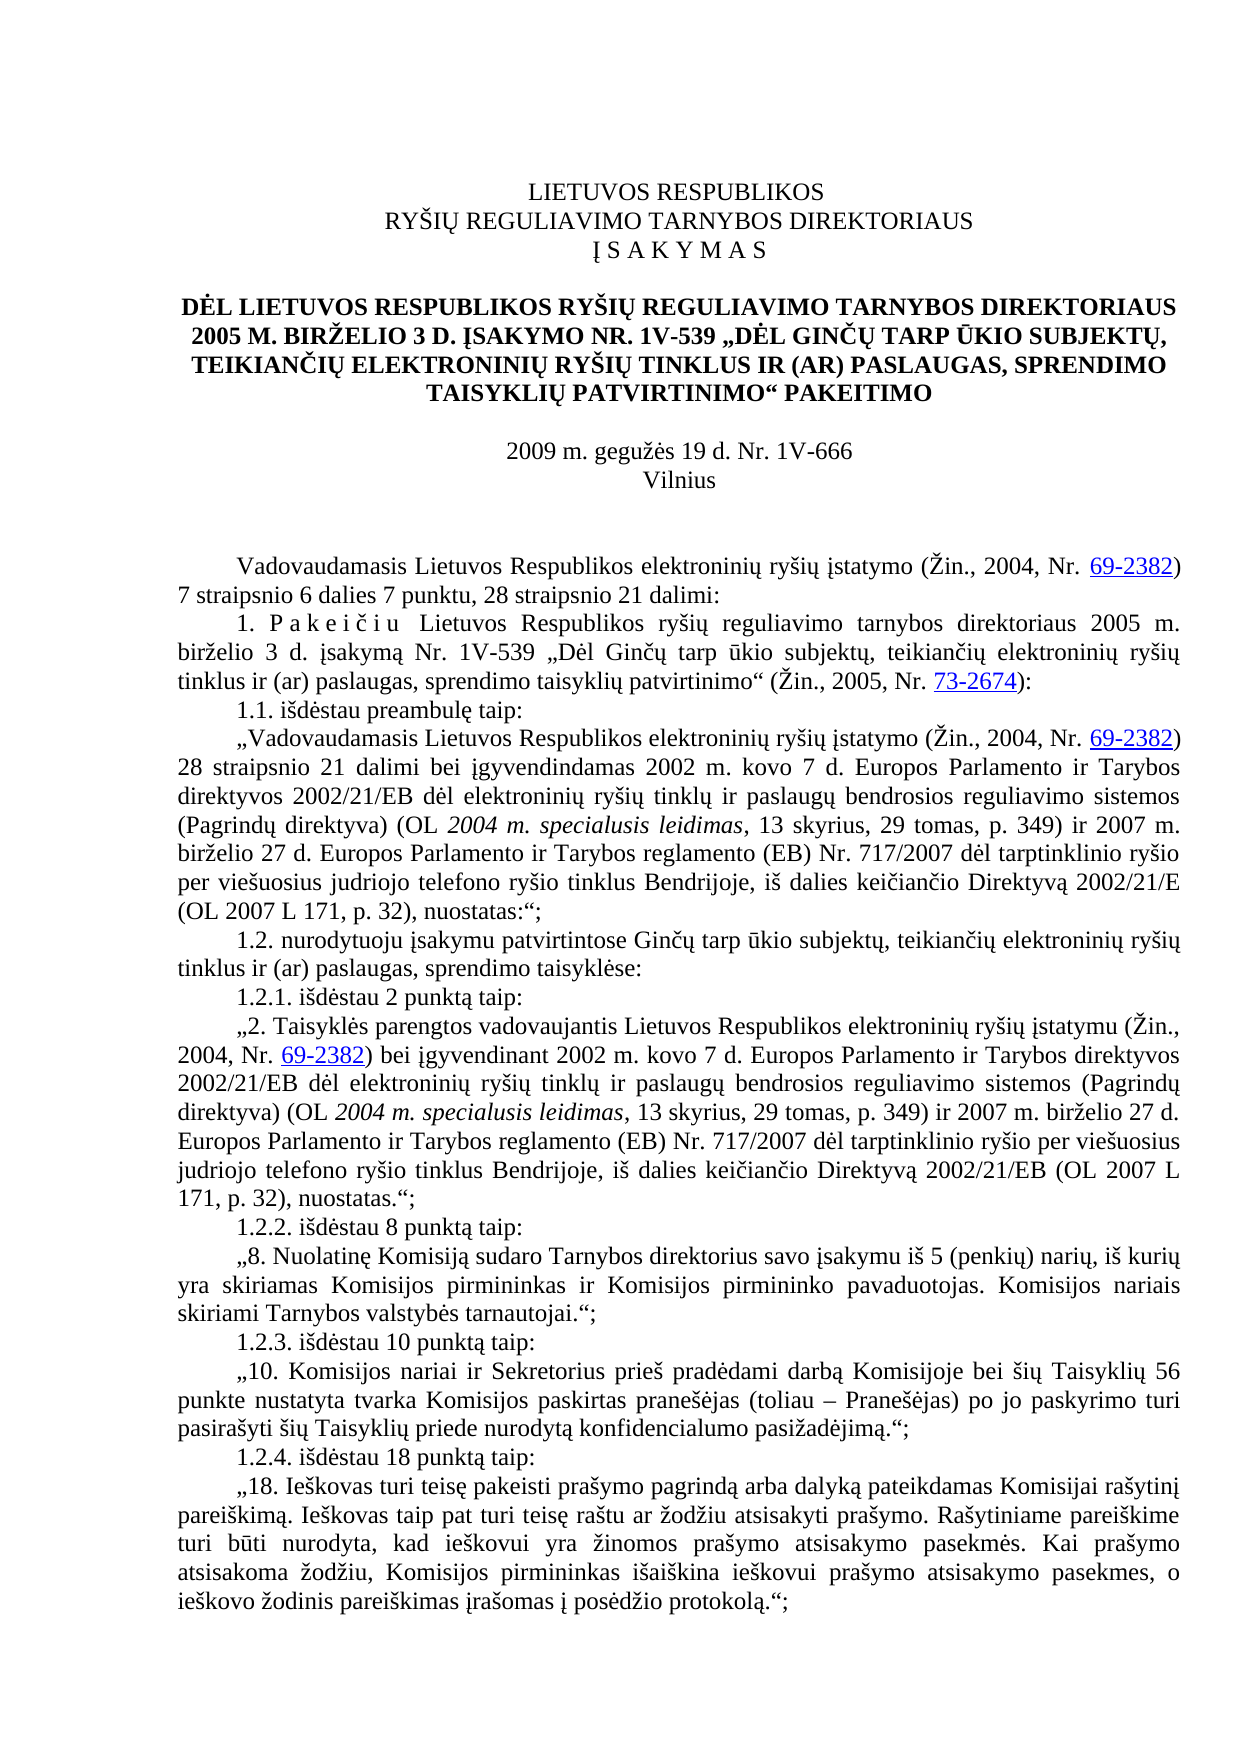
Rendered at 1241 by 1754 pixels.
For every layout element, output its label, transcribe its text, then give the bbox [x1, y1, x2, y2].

text Vilnius [177, 465, 1181, 493]
text 2009 m. gegužės 19 d. Nr. 1V-666 [177, 436, 1181, 465]
text 1.2.4. išdėstau 18 punktą taip: [177, 1442, 1181, 1471]
text LIETUVOS RESPUBLIKOS [177, 177, 1181, 206]
text ĮSAKYMAS [177, 235, 1181, 263]
text 1.2.3. išdėstau 10 punktą taip: [177, 1327, 1181, 1356]
text RYŠIŲ REGULIAVIMO TARNYBOS DIREKTORIAUS [177, 206, 1181, 235]
text „10. Komisijos nariai ir Sekretorius prieš pradėdami darbą Komisijoje bei šių Taisyklių 56 punkte nustatyta tvarka Komisijos paskirtas pranešėjas (toliau – Pranešėjas) po jo paskyrimo turi pasirašyti šių Taisyklių priede nurodytą konfidencialumo pasižadėjimą.“; [177, 1356, 1181, 1442]
text 1.1. išdėstau preambulę taip: [177, 695, 1181, 723]
text 1.2.2. išdėstau 8 punktą taip: [177, 1212, 1181, 1241]
text DĖL LIETUVOS RESPUBLIKOS RYŠIŲ REGULIAVIMO TARNYBOS DIREKTORIAUS 2005 M. BIRŽELIO 3 D. ĮSAKYMO NR. 1V-539 „DĖL GINČŲ TARP ŪKIO SUBJEKTŲ, TEIKIANČIŲ ELEKTRONINIŲ RYŠIŲ TINKLUS IR (AR) PASLAUGAS, SPRENDIMO TAISYKLIŲ PATVIRTINIMO“ PAKEITIMO [177, 292, 1181, 407]
text 1.2.1. išdėstau 2 punktą taip: [177, 982, 1181, 1011]
text „8. Nuolatinę Komisiją sudaro Tarnybos direktorius savo įsakymu iš 5 (penkių) narių, iš kurių yra skiriamas Komisijos pirmininkas ir Komisijos pirmininko pavaduotojas. Komisijos nariais skiriami Tarnybos valstybės tarnautojai.“; [177, 1241, 1181, 1327]
text „Vadovaudamasis Lietuvos Respublikos elektroninių ryšių įstatymo (Žin., 2004, Nr. 69-2382) 28 straipsnio 21 dalimi bei įgyvendindamas 2002 m. kovo 7 d. Europos Parlamento ir Tarybos direktyvos 2002/21/EB dėl elektroninių ryšių tinklų ir paslaugų bendrosios reguliavimo sistemos (Pagrindų direktyva) (OL 2004 m. specialusis leidimas, 13 skyrius, 29 tomas, p. 349) ir 2007 m. birželio 27 d. Europos Parlamento ir Tarybos reglamento (EB) Nr. 717/2007 dėl tarptinklinio ryšio per viešuosius judriojo telefono ryšio tinklus Bendrijoje, iš dalies keičiančio Direktyvą 2002/21/E (OL 2007 L 171, p. 32), nuostatas:“; [177, 723, 1181, 925]
text 1.2. nurodytuoju įsakymu patvirtintose Ginčų tarp ūkio subjektų, teikiančių elektroninių ryšių tinklus ir (ar) paslaugas, sprendimo taisyklėse: [177, 925, 1181, 982]
text Vadovaudamasis Lietuvos Respublikos elektroninių ryšių įstatymo (Žin., 2004, Nr. 69-2382) 7 straipsnio 6 dalies 7 punktu, 28 straipsnio 21 dalimi: [177, 551, 1181, 608]
text „18. Ieškovas turi teisę pakeisti prašymo pagrindą arba dalyką pateikdamas Komisijai rašytinį pareiškimą. Ieškovas taip pat turi teisę raštu ar žodžiu atsisakyti prašymo. Rašytiniame pareiškime turi būti nurodyta, kad ieškovui yra žinomos prašymo atsisakymo pasekmės. Kai prašymo atsisakoma žodžiu, Komisijos pirmininkas išaiškina ieškovui prašymo atsisakymo pasekmes, o ieškovo žodinis pareiškimas įrašomas į posėdžio protokolą.“; [177, 1471, 1181, 1615]
text 1. Pakeičiu Lietuvos Respublikos ryšių reguliavimo tarnybos direktoriaus 2005 m. birželio 3 d. įsakymą Nr. 1V-539 „Dėl Ginčų tarp ūkio subjektų, teikiančių elektroninių ryšių tinklus ir (ar) paslaugas, sprendimo taisyklių patvirtinimo“ (Žin., 2005, Nr. 73-2674): [177, 608, 1181, 695]
text „2. Taisyklės parengtos vadovaujantis Lietuvos Respublikos elektroninių ryšių įstatymu (Žin., 2004, Nr. 69-2382) bei įgyvendinant 2002 m. kovo 7 d. Europos Parlamento ir Tarybos direktyvos 2002/21/EB dėl elektroninių ryšių tinklų ir paslaugų bendrosios reguliavimo sistemos (Pagrindų direktyva) (OL 2004 m. specialusis leidimas, 13 skyrius, 29 tomas, p. 349) ir 2007 m. birželio 27 d. Europos Parlamento ir Tarybos reglamento (EB) Nr. 717/2007 dėl tarptinklinio ryšio per viešuosius judriojo telefono ryšio tinklus Bendrijoje, iš dalies keičiančio Direktyvą 2002/21/EB (OL 2007 L 171, p. 32), nuostatas.“; [177, 1011, 1181, 1212]
